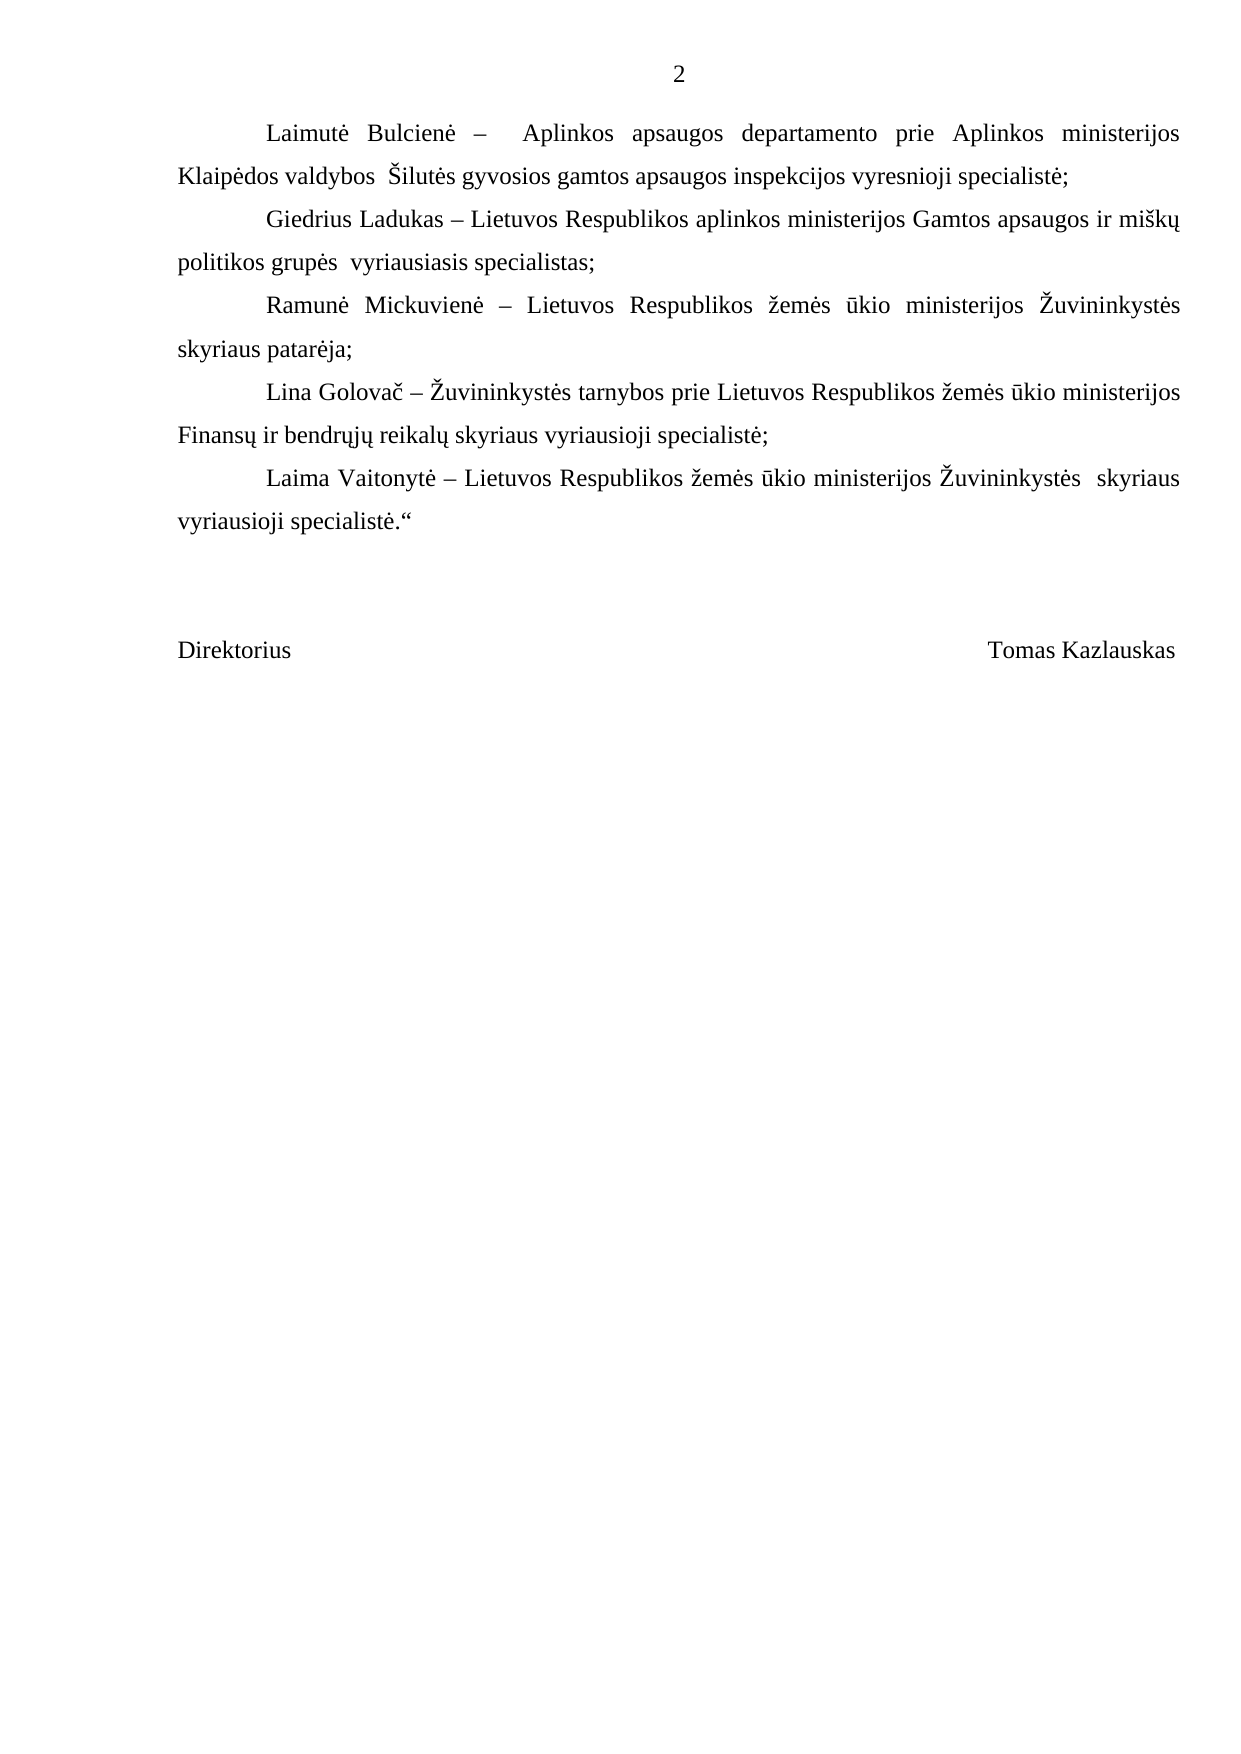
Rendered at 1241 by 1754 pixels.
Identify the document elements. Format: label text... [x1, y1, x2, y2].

text Lina Golovač – Žuvininkystės tarnybos prie Lietuvos Respublikos žemės ūkio ministerijos Finansų ir bendrųjų reikalų skyriaus vyriausioji specialistė; [177, 377, 1181, 449]
text Ramunė Mickuvienė – Lietuvos Respublikos žemės ūkio ministerijos Žuvininkystės skyriaus patarėja; [177, 291, 1181, 362]
text Direktorius Tomas Kazlauskas [177, 636, 1181, 664]
text Laima Vaitonytė – Lietuvos Respublikos žemės ūkio ministerijos Žuvininkystės skyriaus vyriausioji specialistė.“ [177, 463, 1181, 535]
text Laimutė Bulcienė – Aplinkos apsaugos departamento prie Aplinkos ministerijos Klaipėdos valdybos Šilutės gyvosios gamtos apsaugos inspekcijos vyresnioji specialistė; [177, 118, 1181, 190]
text Giedrius Ladukas – Lietuvos Respublikos aplinkos ministerijos Gamtos apsaugos ir miškų politikos grupės vyriausiasis specialistas; [177, 204, 1181, 276]
